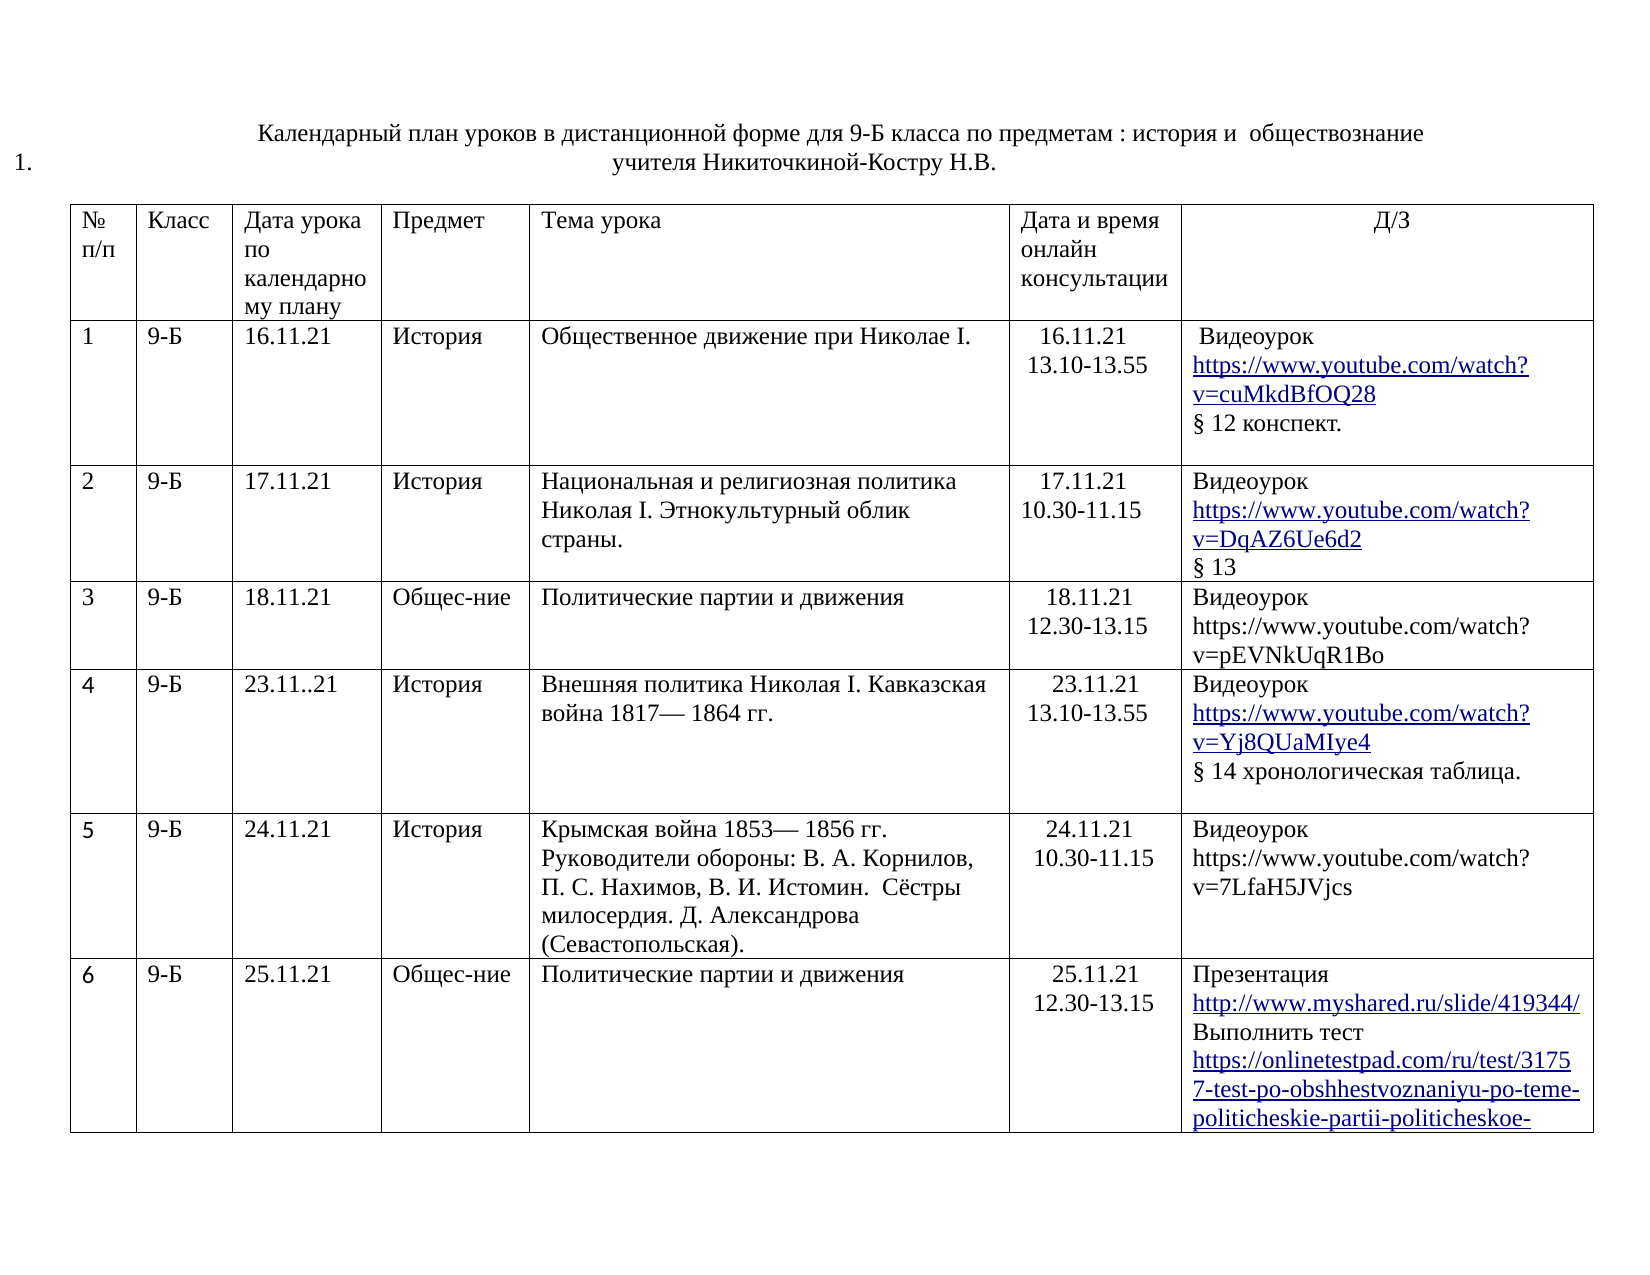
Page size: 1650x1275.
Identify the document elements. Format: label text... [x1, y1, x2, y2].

list учителя Никиточкиной-Костру Н.В. [13, 147, 1532, 176]
table_header Дата и время онлайн консультации [1010, 205, 1181, 320]
table_cell 9-Б [137, 466, 232, 581]
table_cell Видеоурок https://www.youtube.com/watch?v=DqAZ6Ue6d2 § 13 [1182, 466, 1593, 581]
table_cell 3 [71, 582, 136, 668]
table_cell 9-Б [137, 670, 232, 813]
table_cell Презентация http://www.myshared.ru/slide/419344/ Выполнить тест https://onlinetestpad.com/ru/test/31757-test-po-obshhestvoznaniyu-po-teme-politicheskie-partii-politicheskoe- [1182, 959, 1593, 1132]
table_cell Национальная и религиозная политика Николая I. Этнокультурный облик страны. [530, 466, 1009, 581]
table_cell Видеоурок https://www.youtube.com/watch?v=Yj8QUaMIye4 § 14 хронологическая таблица. [1182, 670, 1593, 813]
table_cell 9-Б [137, 321, 232, 465]
table_cell 23.11.21 13.10-13.55 [1010, 670, 1181, 813]
table_header Д/З [1182, 205, 1593, 320]
table_header Тема урока [530, 205, 1009, 320]
table_cell 24.11.21 [233, 814, 381, 958]
table_cell 23.11..21 [233, 670, 381, 813]
table_cell История [382, 466, 529, 581]
table_cell Видеоурок https://www.youtube.com/watch?v=cuMkdBfOQ28 § 12 конспект. [1182, 321, 1593, 465]
table_cell Внешняя политика Николая I. Кавказская война 1817— 1864 гг. [530, 670, 1009, 813]
table_header № п/п [71, 205, 136, 320]
table_cell История [382, 321, 529, 465]
table_cell Общественное движение при Николае I. [530, 321, 1009, 465]
table_cell История [382, 670, 529, 813]
table_cell Политические партии и движения [530, 959, 1009, 1132]
table_cell 2 [71, 466, 136, 581]
table_cell 5 [71, 814, 136, 958]
table_cell Видеоурок https://www.youtube.com/watch?v=pEVNkUqR1Bo [1182, 582, 1593, 668]
table_cell 4 [71, 670, 136, 813]
table_cell Политические партии и движения [530, 582, 1009, 668]
table_cell 24.11.21 10.30-11.15 [1010, 814, 1181, 958]
list Календарный план уроков в дистанционной форме для 9-Б класса по предметам : история и обществознание [13, 118, 1532, 147]
table_cell 18.11.21 12.30-13.15 [1010, 582, 1181, 668]
table_header Дата урока по календарному плану [233, 205, 381, 320]
table_cell Общес-ние [382, 959, 529, 1132]
table_cell 18.11.21 [233, 582, 381, 668]
table_header Класс [137, 205, 232, 320]
table_cell 25.11.21 12.30-13.15 [1010, 959, 1181, 1132]
table_cell 25.11.21 [233, 959, 381, 1132]
table_cell 9-Б [137, 814, 232, 958]
table_cell Общес-ние [382, 582, 529, 668]
table_cell 17.11.21 [233, 466, 381, 581]
table_cell 16.11.21 [233, 321, 381, 465]
table_cell 9-Б [137, 959, 232, 1132]
table_cell Видеоурок https://www.youtube.com/watch?v=7LfaH5JVjcs [1182, 814, 1593, 958]
table_cell 1 [71, 321, 136, 465]
table_cell 16.11.21 13.10-13.55 [1010, 321, 1181, 465]
table_cell 17.11.21 10.30-11.15 [1010, 466, 1181, 581]
table_cell История [382, 814, 529, 958]
table_cell 9-Б [137, 582, 232, 668]
table_header Предмет [382, 205, 529, 320]
table_cell Крымская война 1853— 1856 гг. Руководители обороны: В. А. Корнилов, П. С. Нахимов, В. И. Истомин. Сёстры милосердия. Д. Александрова (Севастопольская). [530, 814, 1009, 958]
table_cell 6 [71, 959, 136, 1132]
